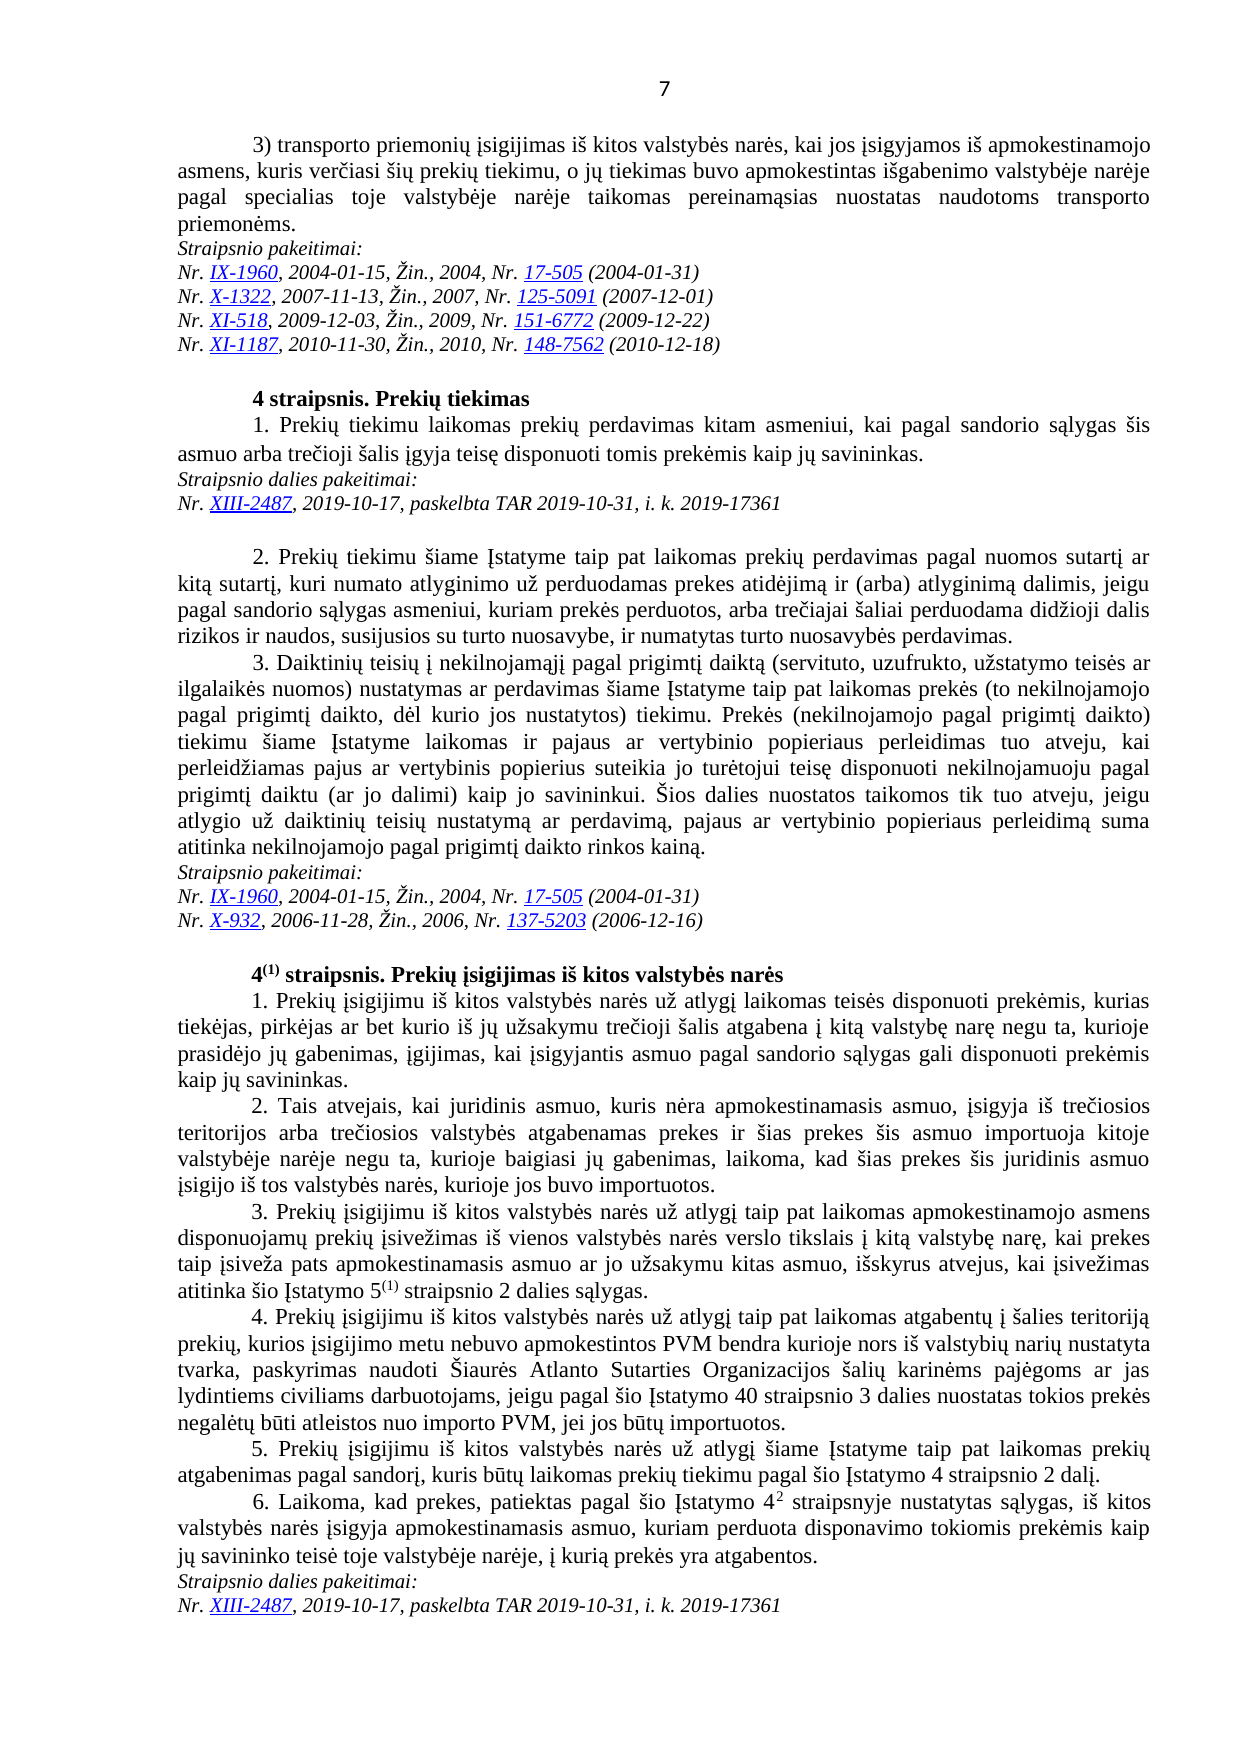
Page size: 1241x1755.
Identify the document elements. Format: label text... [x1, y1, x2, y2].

text 3. Prekių įsigijimu iš kitos valstybės narės už atlygį taip pat laikomas apmokestinamojo asmens disponuojamų prekių įsivežimas iš vienos valstybės narės verslo tikslais į kitą valstybę narę, kai prekes taip įsiveža pats apmokestinamasis asmuo ar jo užsakymu kitas asmuo, išskyrus atvejus, kai įsivežimas atitinka šio Įstatymo 5(1) straipsnio 2 dalies sąlygas. [177, 1198, 1152, 1303]
text Nr. XI-518, 2009-12-03, Žin., 2009, Nr. 151-6772 (2009-12-22) [177, 308, 1152, 332]
text 4(1) straipsnis. Prekių įsigijimas iš kitos valstybės narės [177, 961, 1152, 987]
text 2. Prekių tiekimu šiame Įstatyme taip pat laikomas prekių perdavimas pagal nuomos sutartį ar kitą sutartį, kuri numato atlyginimo už perduodamas prekes atidėjimą ir (arba) atlyginimą dalimis, jeigu pagal sandorio sąlygas asmeniui, kuriam prekės perduotos, arba trečiajai šaliai perduodama didžioji dalis rizikos ir naudos, susijusios su turto nuosavybe, ir numatytas turto nuosavybės perdavimas. [177, 543, 1152, 649]
text Straipsnio pakeitimai: [177, 236, 1152, 260]
text 1. Prekių įsigijimu iš kitos valstybės narės už atlygį laikomas teisės disponuoti prekėmis, kurias tiekėjas, pirkėjas ar bet kurio iš jų užsakymu trečioji šalis atgabena į kitą valstybę narę negu ta, kurioje prasidėjo jų gabenimas, įgijimas, kai įsigyjantis asmuo pagal sandorio sąlygas gali disponuoti prekėmis kaip jų savininkas. [177, 987, 1152, 1092]
text 2. Tais atvejais, kai juridinis asmuo, kuris nėra apmokestinamasis asmuo, įsigyja iš trečiosios teritorijos arba trečiosios valstybės atgabenamas prekes ir šias prekes šis asmuo importuoja kitoje valstybėje narėje negu ta, kurioje baigiasi jų gabenimas, laikoma, kad šias prekes šis juridinis asmuo įsigijo iš tos valstybės narės, kurioje jos buvo importuotos. [177, 1092, 1152, 1198]
text Nr. XI-1187, 2010-11-30, Žin., 2010, Nr. 148-7562 (2010-12-18) [177, 332, 1152, 356]
text 5. Prekių įsigijimu iš kitos valstybės narės už atlygį šiame Įstatyme taip pat laikomas prekių atgabenimas pagal sandorį, kuris būtų laikomas prekių tiekimu pagal šio Įstatymo 4 straipsnio 2 dalį. [177, 1435, 1152, 1488]
text Straipsnio dalies pakeitimai: [177, 1569, 1152, 1593]
text Nr. IX-1960, 2004-01-15, Žin., 2004, Nr. 17-505 (2004-01-31) [177, 884, 1152, 908]
text Nr. XIII-2487, 2019-10-17, paskelbta TAR 2019-10-31, i. k. 2019-17361 [177, 491, 1152, 515]
text 1. Prekių tiekimu laikomas prekių perdavimas kitam asmeniui, kai pagal sandorio sąlygas šis asmuo arba trečioji šalis įgyja teisę disponuoti tomis prekėmis kaip jų savininkas. [177, 411, 1152, 467]
text Nr. IX-1960, 2004-01-15, Žin., 2004, Nr. 17-505 (2004-01-31) [177, 260, 1152, 284]
text Straipsnio dalies pakeitimai: [177, 467, 1152, 491]
text 3. Daiktinių teisių į nekilnojamąjį pagal prigimtį daiktą (servituto, uzufrukto, užstatymo teisės ar ilgalaikės nuomos) nustatymas ar perdavimas šiame Įstatyme taip pat laikomas prekės (to nekilnojamojo pagal prigimtį daikto, dėl kurio jos nustatytos) tiekimu. Prekės (nekilnojamojo pagal prigimtį daikto) tiekimu šiame Įstatyme laikomas ir pajaus ar vertybinio popieriaus perleidimas tuo atveju, kai perleidžiamas pajus ar vertybinis popierius suteikia jo turėtojui teisę disponuoti nekilnojamuoju pagal prigimtį daiktu (ar jo dalimi) kaip jo savininkui. Šios dalies nuostatos taikomos tik tuo atveju, jeigu atlygio už daiktinių teisių nustatymą ar perdavimą, pajaus ar vertybinio popieriaus perleidimą suma atitinka nekilnojamojo pagal prigimtį daikto rinkos kainą. [177, 649, 1152, 860]
text Nr. X-1322, 2007-11-13, Žin., 2007, Nr. 125-5091 (2007-12-01) [177, 284, 1152, 308]
text 4 straipsnis. Prekių tiekimas [177, 385, 1152, 411]
text 3) transporto priemonių įsigijimas iš kitos valstybės narės, kai jos įsigyjamos iš apmokestinamojo asmens, kuris verčiasi šių prekių tiekimu, o jų tiekimas buvo apmokestintas išgabenimo valstybėje narėje pagal specialias toje valstybėje narėje taikomas pereinamąsias nuostatas naudotoms transporto priemonėms. [177, 131, 1152, 236]
text Straipsnio pakeitimai: [177, 860, 1152, 884]
text 6. Laikoma, kad prekes, patiektas pagal šio Įstatymo 42 straipsnyje nustatytas sąlygas, iš kitos valstybės narės įsigyja apmokestinamasis asmuo, kuriam perduota disponavimo tokiomis prekėmis kaip jų savininko teisė toje valstybėje narėje, į kurią prekės yra atgabentos. [177, 1488, 1152, 1569]
text 4. Prekių įsigijimu iš kitos valstybės narės už atlygį taip pat laikomas atgabentų į šalies teritoriją prekių, kurios įsigijimo metu nebuvo apmokestintos PVM bendra kurioje nors iš valstybių narių nustatyta tvarka, paskyrimas naudoti Šiaurės Atlanto Sutarties Organizacijos šalių karinėms pajėgoms ar jas lydintiems civiliams darbuotojams, jeigu pagal šio Įstatymo 40 straipsnio 3 dalies nuostatas tokios prekės negalėtų būti atleistos nuo importo PVM, jei jos būtų importuotos. [177, 1303, 1152, 1435]
text Nr. X-932, 2006-11-28, Žin., 2006, Nr. 137-5203 (2006-12-16) [177, 908, 1152, 932]
text Nr. XIII-2487, 2019-10-17, paskelbta TAR 2019-10-31, i. k. 2019-17361 [177, 1593, 1152, 1617]
